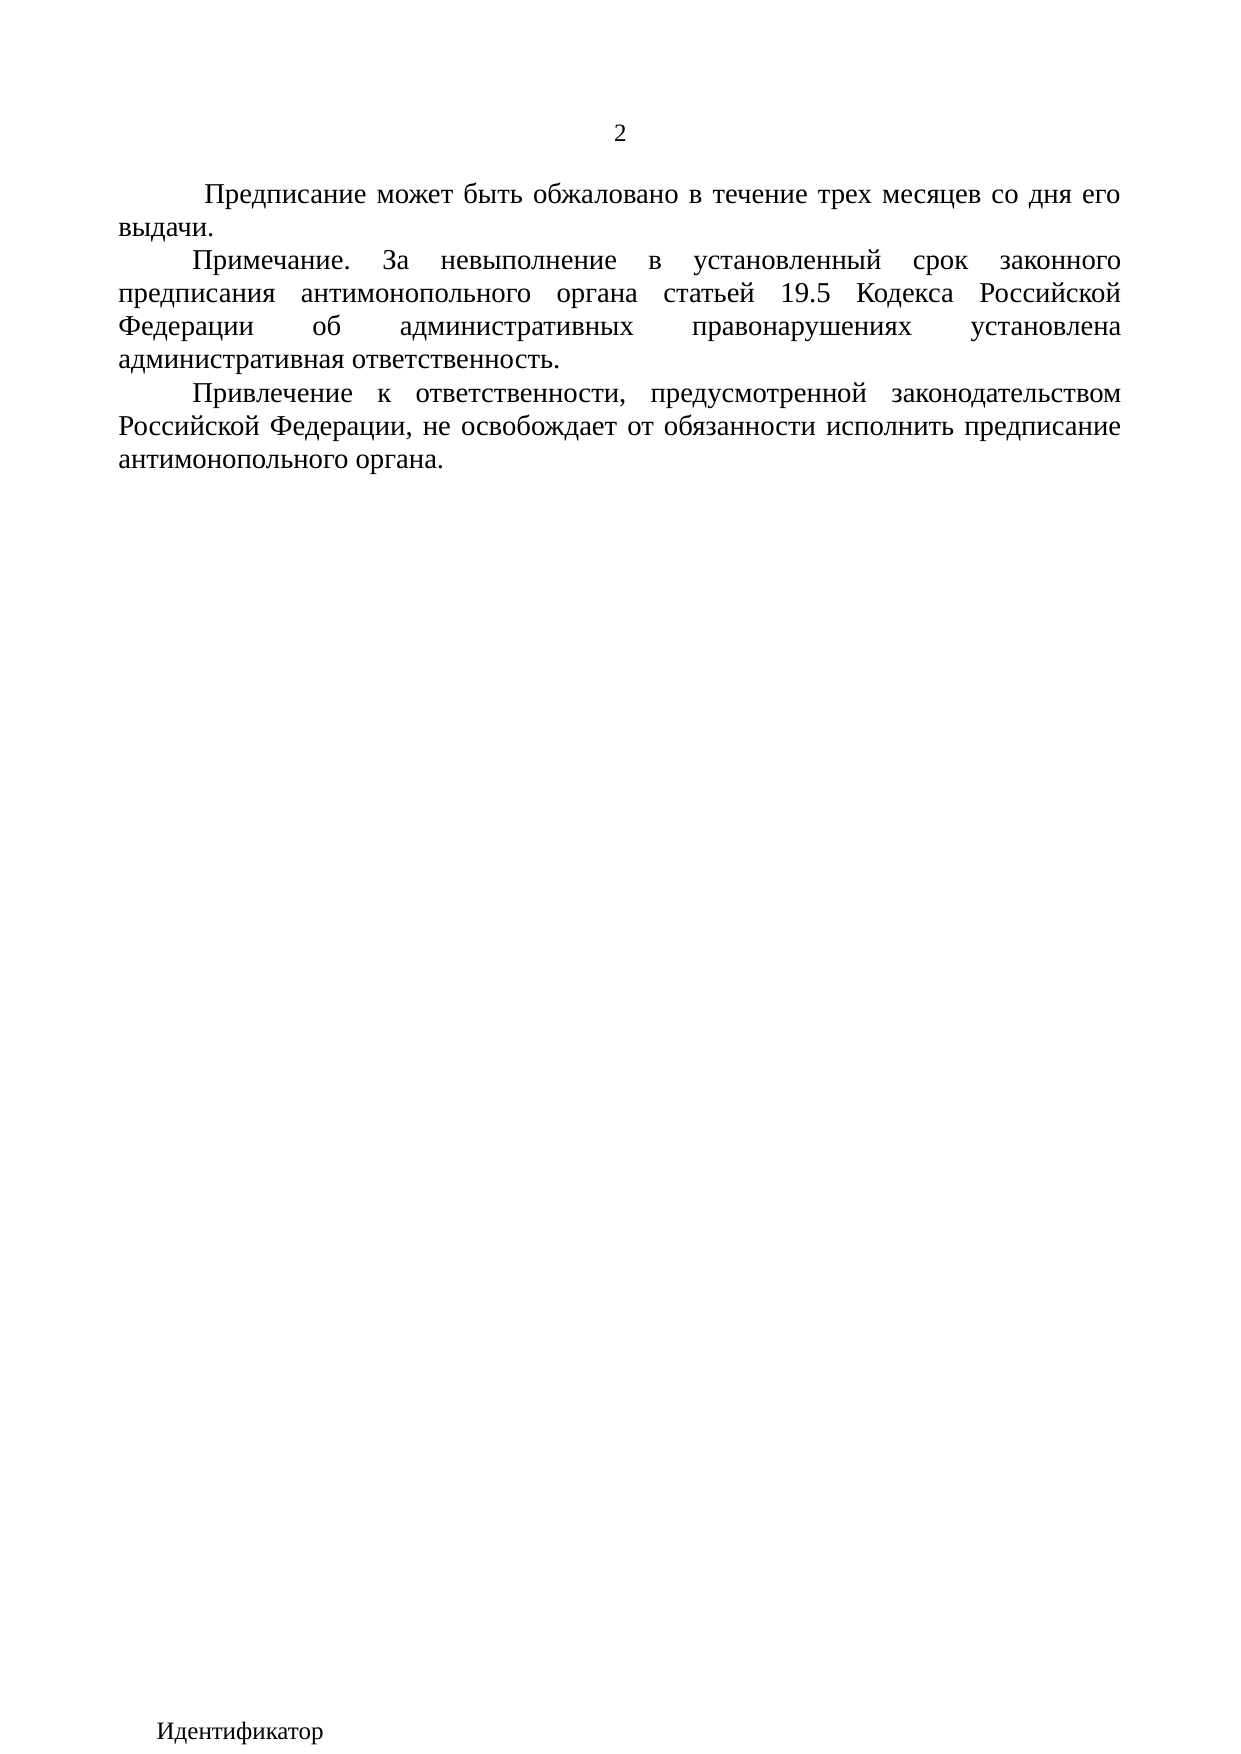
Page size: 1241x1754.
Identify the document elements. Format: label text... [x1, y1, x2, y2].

text Предписание может быть обжаловано в течение трех месяцев со дня его выдачи. [118, 176, 1122, 243]
text Примечание. За невыполнение в установленный срок законного предписания антимонопольного органа статьей 19.5 Кодекса Российской Федерации об административных правонарушениях установлена административная ответственность. [118, 243, 1122, 375]
text Привлечение к ответственности, предусмотренной законодательством Российской Федерации, не освобождает от обязанности исполнить предписание антимонопольного органа. [118, 375, 1122, 474]
